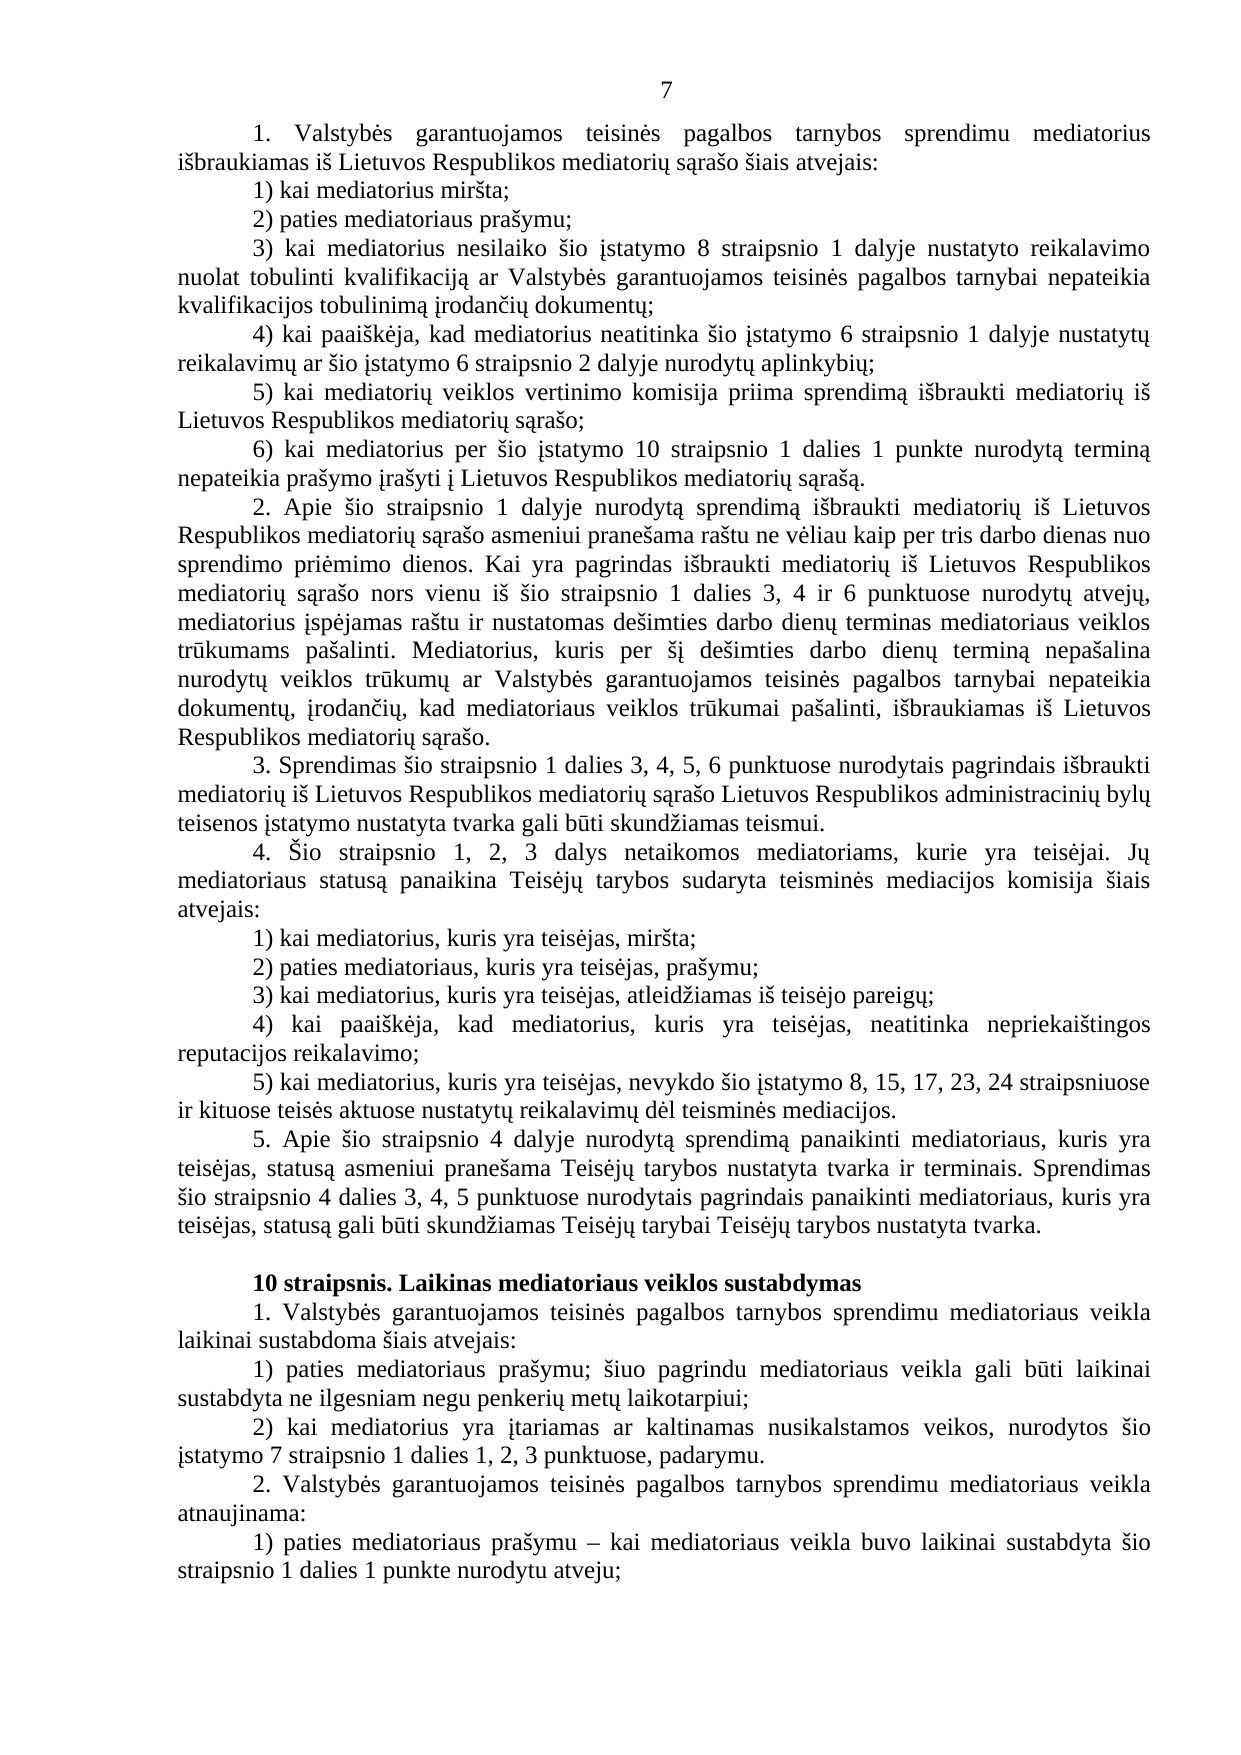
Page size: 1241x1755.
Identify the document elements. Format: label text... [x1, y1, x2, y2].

text 1) kai mediatorius, kuris yra teisėjas, miršta; [177, 923, 1152, 952]
text 6) kai mediatorius per šio įstatymo 10 straipsnio 1 dalies 1 punkte nurodytą terminą nepateikia prašymo įrašyti į Lietuvos Respublikos mediatorių sąrašą. [177, 434, 1152, 492]
text 5) kai mediatorių veiklos vertinimo komisija priima sprendimą išbraukti mediatorių iš Lietuvos Respublikos mediatorių sąrašo; [177, 377, 1152, 434]
text 2) paties mediatoriaus prašymu; [177, 204, 1152, 233]
text 1) paties mediatoriaus prašymu – kai mediatoriaus veikla buvo laikinai sustabdyta šio straipsnio 1 dalies 1 punkte nurodytu atveju; [177, 1527, 1152, 1584]
text 2) kai mediatorius yra įtariamas ar kaltinamas nusikalstamos veikos, nurodytos šio įstatymo 7 straipsnio 1 dalies 1, 2, 3 punktuose, padarymu. [177, 1412, 1152, 1469]
text 1. Valstybės garantuojamos teisinės pagalbos tarnybos sprendimu mediatoriaus veikla laikinai sustabdoma šiais atvejais: [177, 1297, 1152, 1354]
text 3. Sprendimas šio straipsnio 1 dalies 3, 4, 5, 6 punktuose nurodytais pagrindais išbraukti mediatorių iš Lietuvos Respublikos mediatorių sąrašo Lietuvos Respublikos administracinių bylų teisenos įstatymo nustatyta tvarka gali būti skundžiamas teismui. [177, 751, 1152, 837]
text 4) kai paaiškėja, kad mediatorius neatitinka šio įstatymo 6 straipsnio 1 dalyje nustatytų reikalavimų ar šio įstatymo 6 straipsnio 2 dalyje nurodytų aplinkybių; [177, 319, 1152, 377]
text 4) kai paaiškėja, kad mediatorius, kuris yra teisėjas, neatitinka nepriekaištingos reputacijos reikalavimo; [177, 1009, 1152, 1067]
text 5) kai mediatorius, kuris yra teisėjas, nevykdo šio įstatymo 8, 15, 17, 23, 24 straipsniuose ir kituose teisės aktuose nustatytų reikalavimų dėl teisminės mediacijos. [177, 1067, 1152, 1124]
text 1) kai mediatorius miršta; [177, 176, 1152, 204]
text 2. Valstybės garantuojamos teisinės pagalbos tarnybos sprendimu mediatoriaus veikla atnaujinama: [177, 1469, 1152, 1527]
text 2. Apie šio straipsnio 1 dalyje nurodytą sprendimą išbraukti mediatorių iš Lietuvos Respublikos mediatorių sąrašo asmeniui pranešama raštu ne vėliau kaip per tris darbo dienas nuo sprendimo priėmimo dienos. Kai yra pagrindas išbraukti mediatorių iš Lietuvos Respublikos mediatorių sąrašo nors vienu iš šio straipsnio 1 dalies 3, 4 ir 6 punktuose nurodytų atvejų, mediatorius įspėjamas raštu ir nustatomas dešimties darbo dienų terminas mediatoriaus veiklos trūkumams pašalinti. Mediatorius, kuris per šį dešimties darbo dienų terminą nepašalina nurodytų veiklos trūkumų ar Valstybės garantuojamos teisinės pagalbos tarnybai nepateikia dokumentų, įrodančių, kad mediatoriaus veiklos trūkumai pašalinti, išbraukiamas iš Lietuvos Respublikos mediatorių sąrašo. [177, 492, 1152, 751]
text 5. Apie šio straipsnio 4 dalyje nurodytą sprendimą panaikinti mediatoriaus, kuris yra teisėjas, statusą asmeniui pranešama Teisėjų tarybos nustatyta tvarka ir terminais. Sprendimas šio straipsnio 4 dalies 3, 4, 5 punktuose nurodytais pagrindais panaikinti mediatoriaus, kuris yra teisėjas, statusą gali būti skundžiamas Teisėjų tarybai Teisėjų tarybos nustatyta tvarka. [177, 1124, 1152, 1239]
text 4. Šio straipsnio 1, 2, 3 dalys netaikomos mediatoriams, kurie yra teisėjai. Jų mediatoriaus statusą panaikina Teisėjų tarybos sudaryta teisminės mediacijos komisija šiais atvejais: [177, 837, 1152, 923]
text 3) kai mediatorius, kuris yra teisėjas, atleidžiamas iš teisėjo pareigų; [177, 981, 1152, 1009]
text 2) paties mediatoriaus, kuris yra teisėjas, prašymu; [177, 952, 1152, 981]
text 1) paties mediatoriaus prašymu; šiuo pagrindu mediatoriaus veikla gali būti laikinai sustabdyta ne ilgesniam negu penkerių metų laikotarpiui; [177, 1354, 1152, 1412]
text 10 straipsnis. Laikinas mediatoriaus veiklos sustabdymas [177, 1268, 1152, 1297]
text 3) kai mediatorius nesilaiko šio įstatymo 8 straipsnio 1 dalyje nustatyto reikalavimo nuolat tobulinti kvalifikaciją ar Valstybės garantuojamos teisinės pagalbos tarnybai nepateikia kvalifikacijos tobulinimą įrodančių dokumentų; [177, 233, 1152, 319]
text 1. Valstybės garantuojamos teisinės pagalbos tarnybos sprendimu mediatorius išbraukiamas iš Lietuvos Respublikos mediatorių sąrašo šiais atvejais: [177, 118, 1152, 176]
